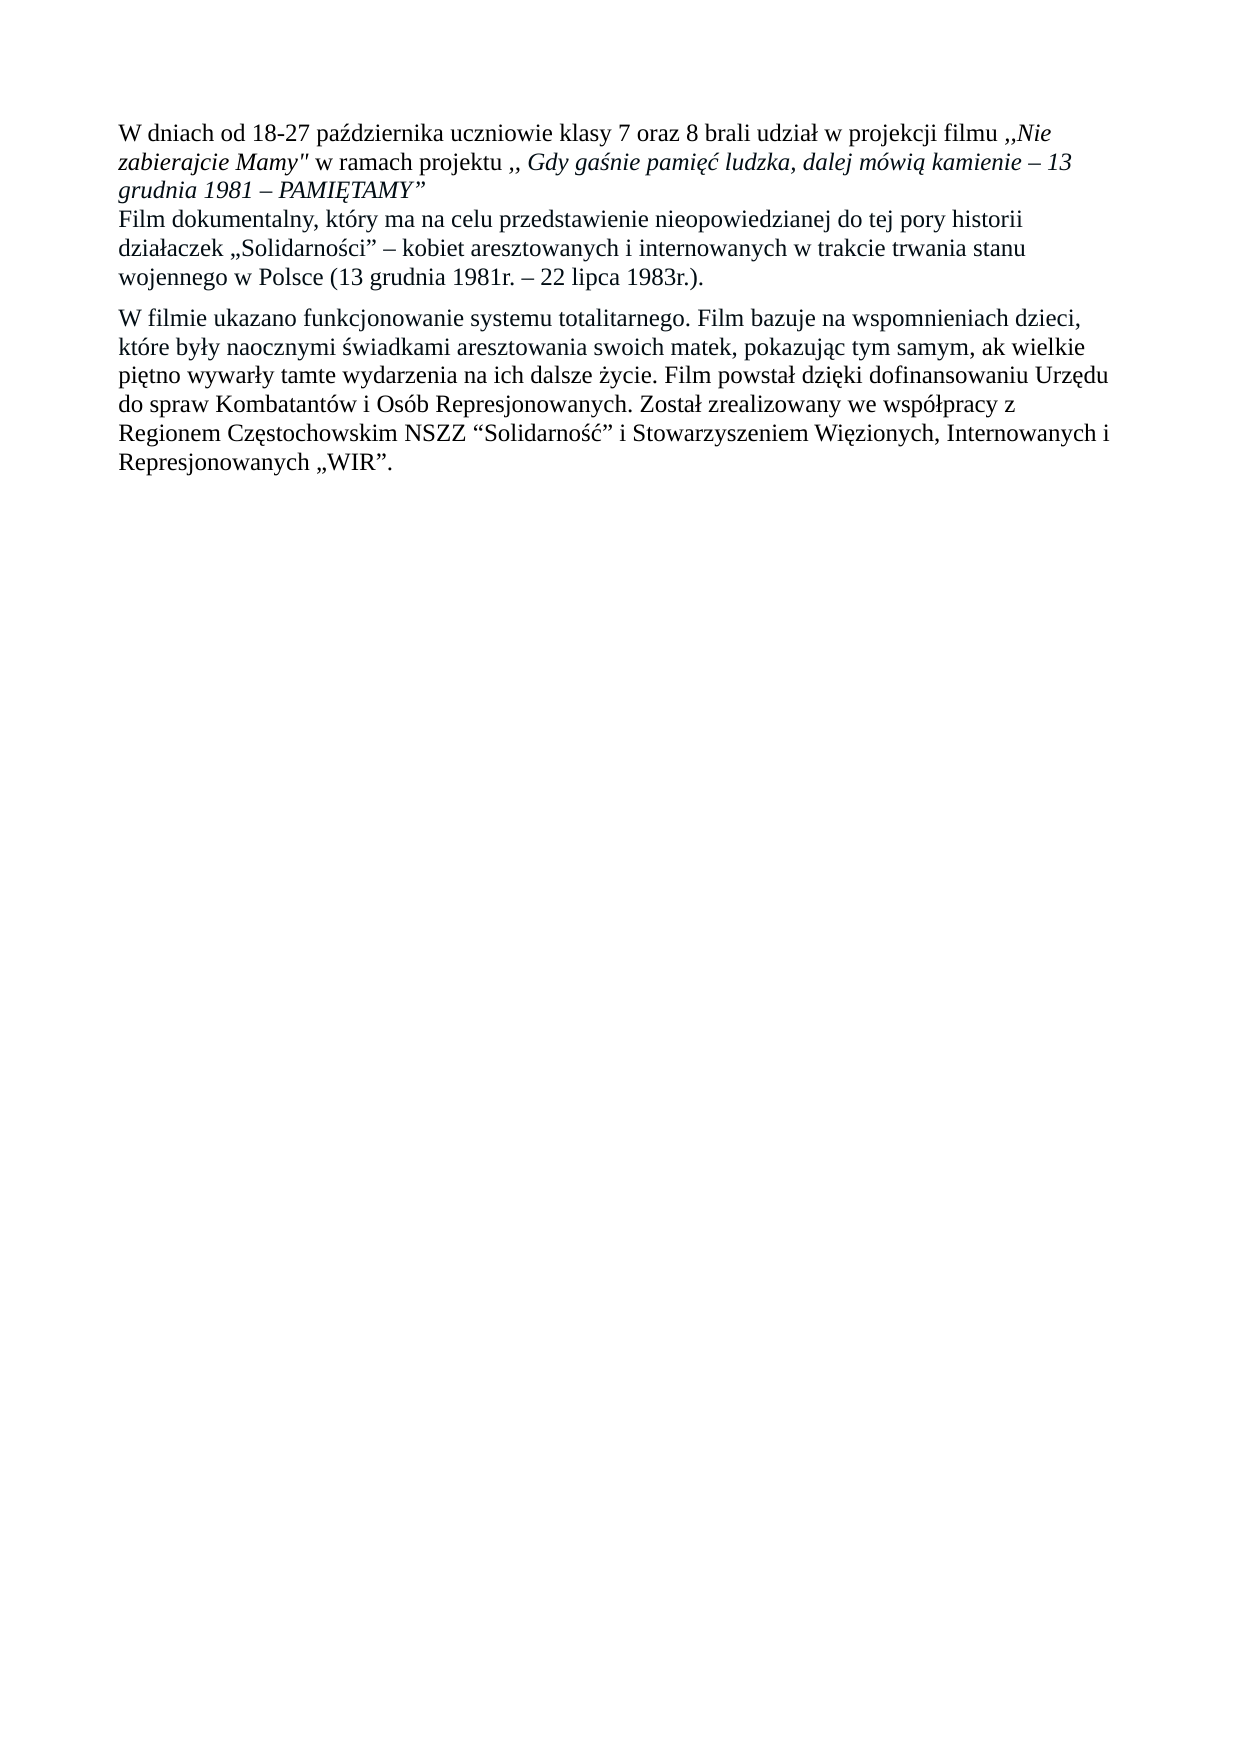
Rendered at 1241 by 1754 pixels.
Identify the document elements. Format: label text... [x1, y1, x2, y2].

text W filmie ukazano funkcjonowanie systemu totalitarnego. Film bazuje na wspomnieniach dzieci, które były naocznymi świadkami aresztowania swoich matek, pokazując tym samym, ak wielkie piętno wywarły tamte wydarzenia na ich dalsze życie. Film powstał dzięki dofinansowaniu Urzędu do spraw Kombatantów i Osób Represjonowanych. Został zrealizowany we współpracy z Regionem Częstochowskim NSZZ “Solidarność” i Stowarzyszeniem Więzionych, Internowanych i Represjonowanych „WIR”. [118, 303, 1122, 476]
text Film dokumentalny, który ma na celu przedstawienie nieopowiedzianej do tej pory historii działaczek „Solidarności” – kobiet aresztowanych i internowanych w trakcie trwania stanu wojennego w Polsce (13 grudnia 1981r. – 22 lipca 1983r.). [118, 204, 1122, 291]
text W dniach od 18-27 października uczniowie klasy 7 oraz 8 brali udział w projekcji filmu ,,Nie zabierajcie Mamy" w ramach projektu ,, Gdy gaśnie pamięć ludzka, dalej mówią kamienie – 13 grudnia 1981 – PAMIĘTAMY” [118, 118, 1122, 204]
